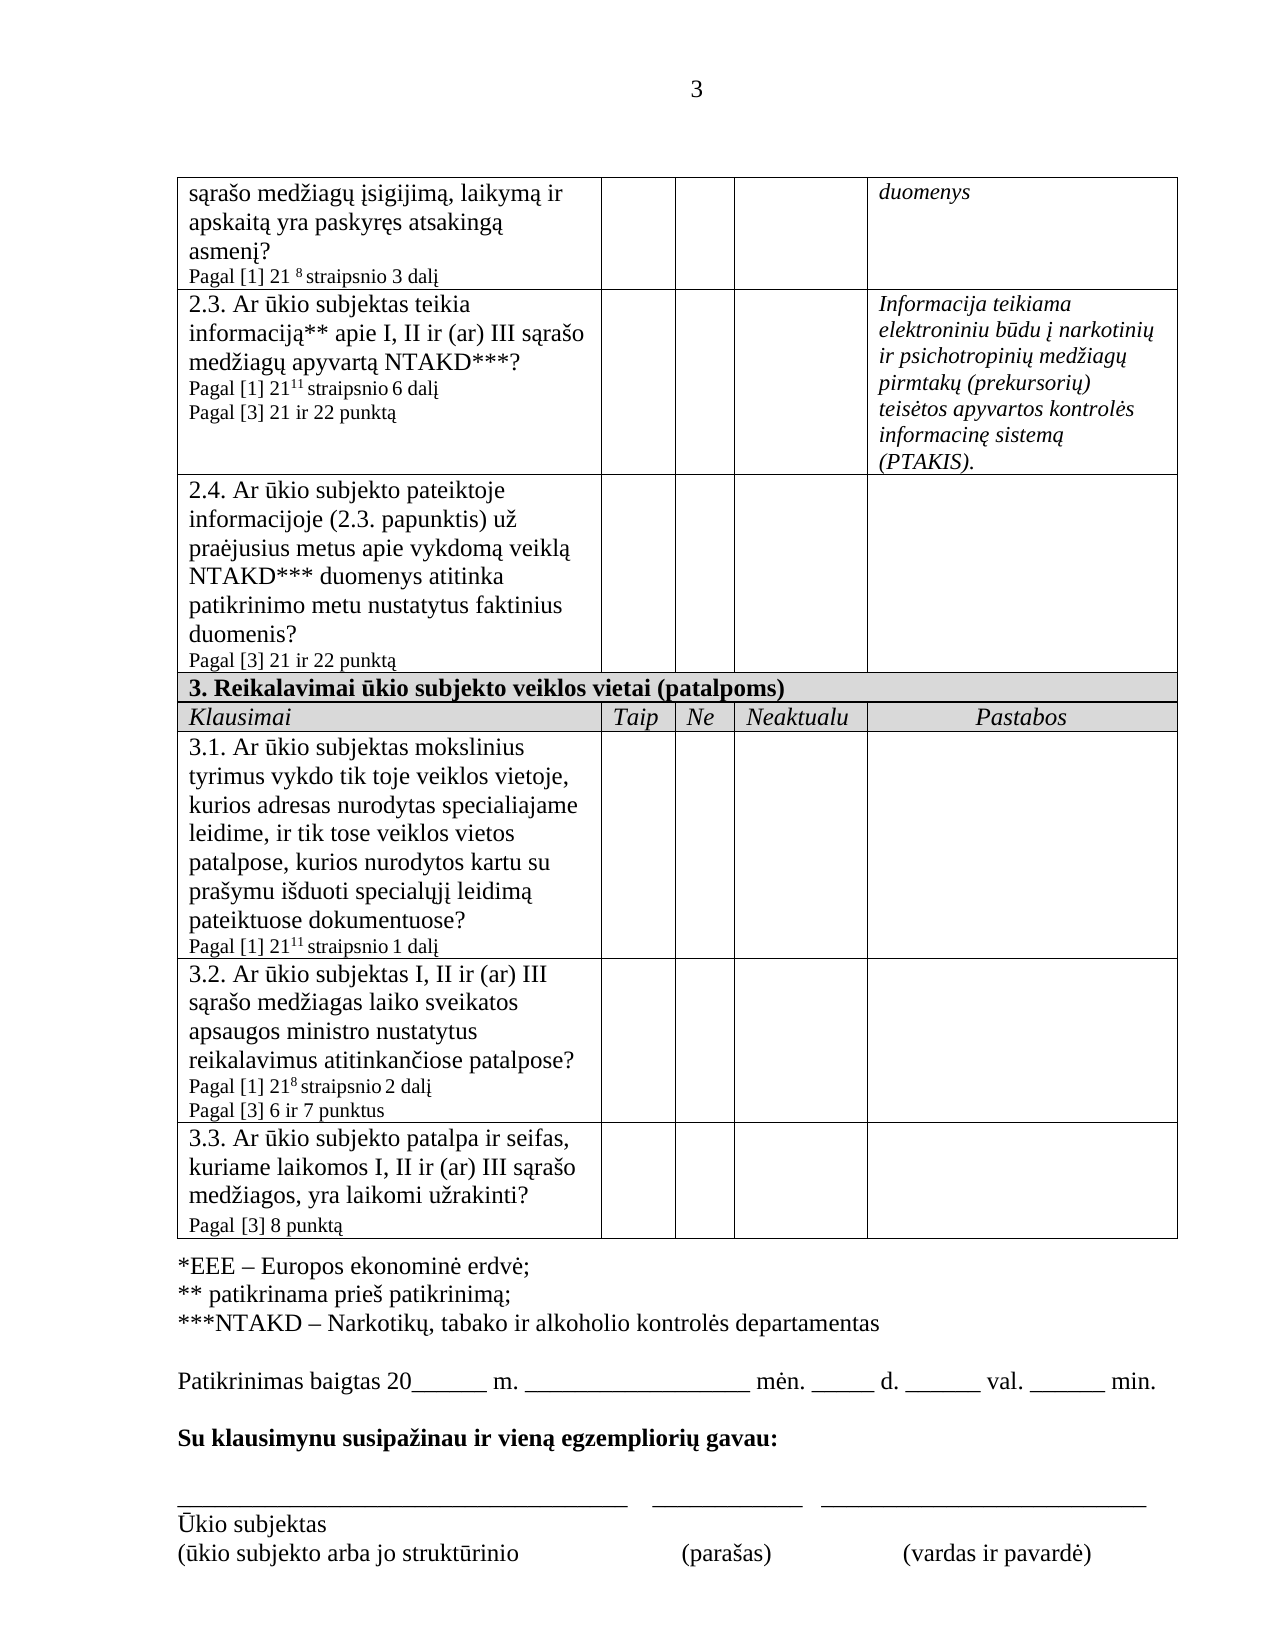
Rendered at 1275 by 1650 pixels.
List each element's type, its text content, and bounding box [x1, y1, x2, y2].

table_cell [602, 290, 675, 474]
table_cell Taip [602, 703, 675, 731]
table_cell [602, 1123, 675, 1238]
table_cell duomenys [868, 178, 1177, 288]
table_cell [676, 959, 734, 1122]
text Ūkio subjektas [177, 1509, 1216, 1538]
text Patikrinimas baigtas 20______ m. __________________ mėn. _____ d. ______ val. ______ min. [177, 1366, 1216, 1394]
table_cell [868, 1123, 1177, 1238]
table_cell Ne [676, 703, 734, 731]
table_cell Neaktualu [735, 703, 867, 731]
table_cell 3. Reikalavimai ūkio subjekto veiklos vietai (patalpoms) [178, 673, 1177, 701]
table_cell Klausimai [178, 703, 601, 731]
table_cell [868, 959, 1177, 1122]
text ***NTAKD – Narkotikų, tabako ir alkoholio kontrolės departamentas [177, 1308, 1216, 1337]
table_cell [735, 732, 867, 958]
table_cell [735, 1123, 867, 1238]
text Su klausimynu susipažinau ir vieną egzempliorių gavau: [177, 1423, 1216, 1452]
table_cell [868, 475, 1177, 672]
table_cell [676, 290, 734, 474]
text ____________________________________ ____________ __________________________ [177, 1481, 1216, 1509]
table_cell [602, 178, 675, 288]
table_cell [735, 475, 867, 672]
table_cell 3.3. Ar ūkio subjekto patalpa ir seifas, kuriame laikomos I, II ir (ar) III sąrašo medžiagos, yra laikomi užrakinti? Pagal [3] 8 punktą [178, 1123, 601, 1238]
table_cell 3.1. Ar ūkio subjektas mokslinius tyrimus vykdo tik toje veiklos vietoje, kurios adresas nurodytas specialiajame leidime, ir tik tose veiklos vietos patalpose, kurios nurodytos kartu su prašymu išduoti specialųjį leidimą pateiktuose dokumentuose? Pagal [1] 2111 straipsnio 1 dalį [178, 732, 601, 958]
table_cell [602, 475, 675, 672]
table_cell [735, 959, 867, 1122]
table_cell sąrašo medžiagų įsigijimą, laikymą ir apskaitą yra paskyręs atsakingą asmenį? Pagal [1] 21 8 straipsnio 3 dalį [178, 178, 601, 288]
table_cell [735, 178, 867, 288]
table_cell [676, 475, 734, 672]
table_cell [676, 732, 734, 958]
table_cell [602, 959, 675, 1122]
table_cell 2.3. Ar ūkio subjektas teikia informaciją** apie I, II ir (ar) III sąrašo medžiagų apyvartą NTAKD***? Pagal [1] 2111 straipsnio 6 dalį Pagal [3] 21 ir 22 punktą [178, 290, 601, 474]
text ** patikrinama prieš patikrinimą; [177, 1279, 1216, 1308]
text (ūkio subjekto arba jo struktūrinio (parašas) (vardas ir pavardė) [177, 1538, 1216, 1567]
table_cell [602, 732, 675, 958]
table_cell Pastabos [868, 703, 1177, 731]
table_cell [676, 1123, 734, 1238]
text *EEE – Europos ekonominė erdvė; [177, 1251, 1216, 1279]
table_cell [868, 732, 1177, 958]
table_cell Informacija teikiama elektroniniu būdu į narkotinių ir psichotropinių medžiagų pirmtakų (prekursorių) teisėtos apyvartos kontrolės informacinę sistemą (PTAKIS). [868, 290, 1177, 474]
table_cell 3.2. Ar ūkio subjektas I, II ir (ar) III sąrašo medžiagas laiko sveikatos apsaugos ministro nustatytus reikalavimus atitinkančiose patalpose? Pagal [1] 218 straipsnio 2 dalį Pagal [3] 6 ir 7 punktus [178, 959, 601, 1122]
table_cell [735, 290, 867, 474]
table_cell [676, 178, 734, 288]
table_cell 2.4. Ar ūkio subjekto pateiktoje informacijoje (2.3. papunktis) už praėjusius metus apie vykdomą veiklą NTAKD*** duomenys atitinka patikrinimo metu nustatytus faktinius duomenis? Pagal [3] 21 ir 22 punktą [178, 475, 601, 672]
